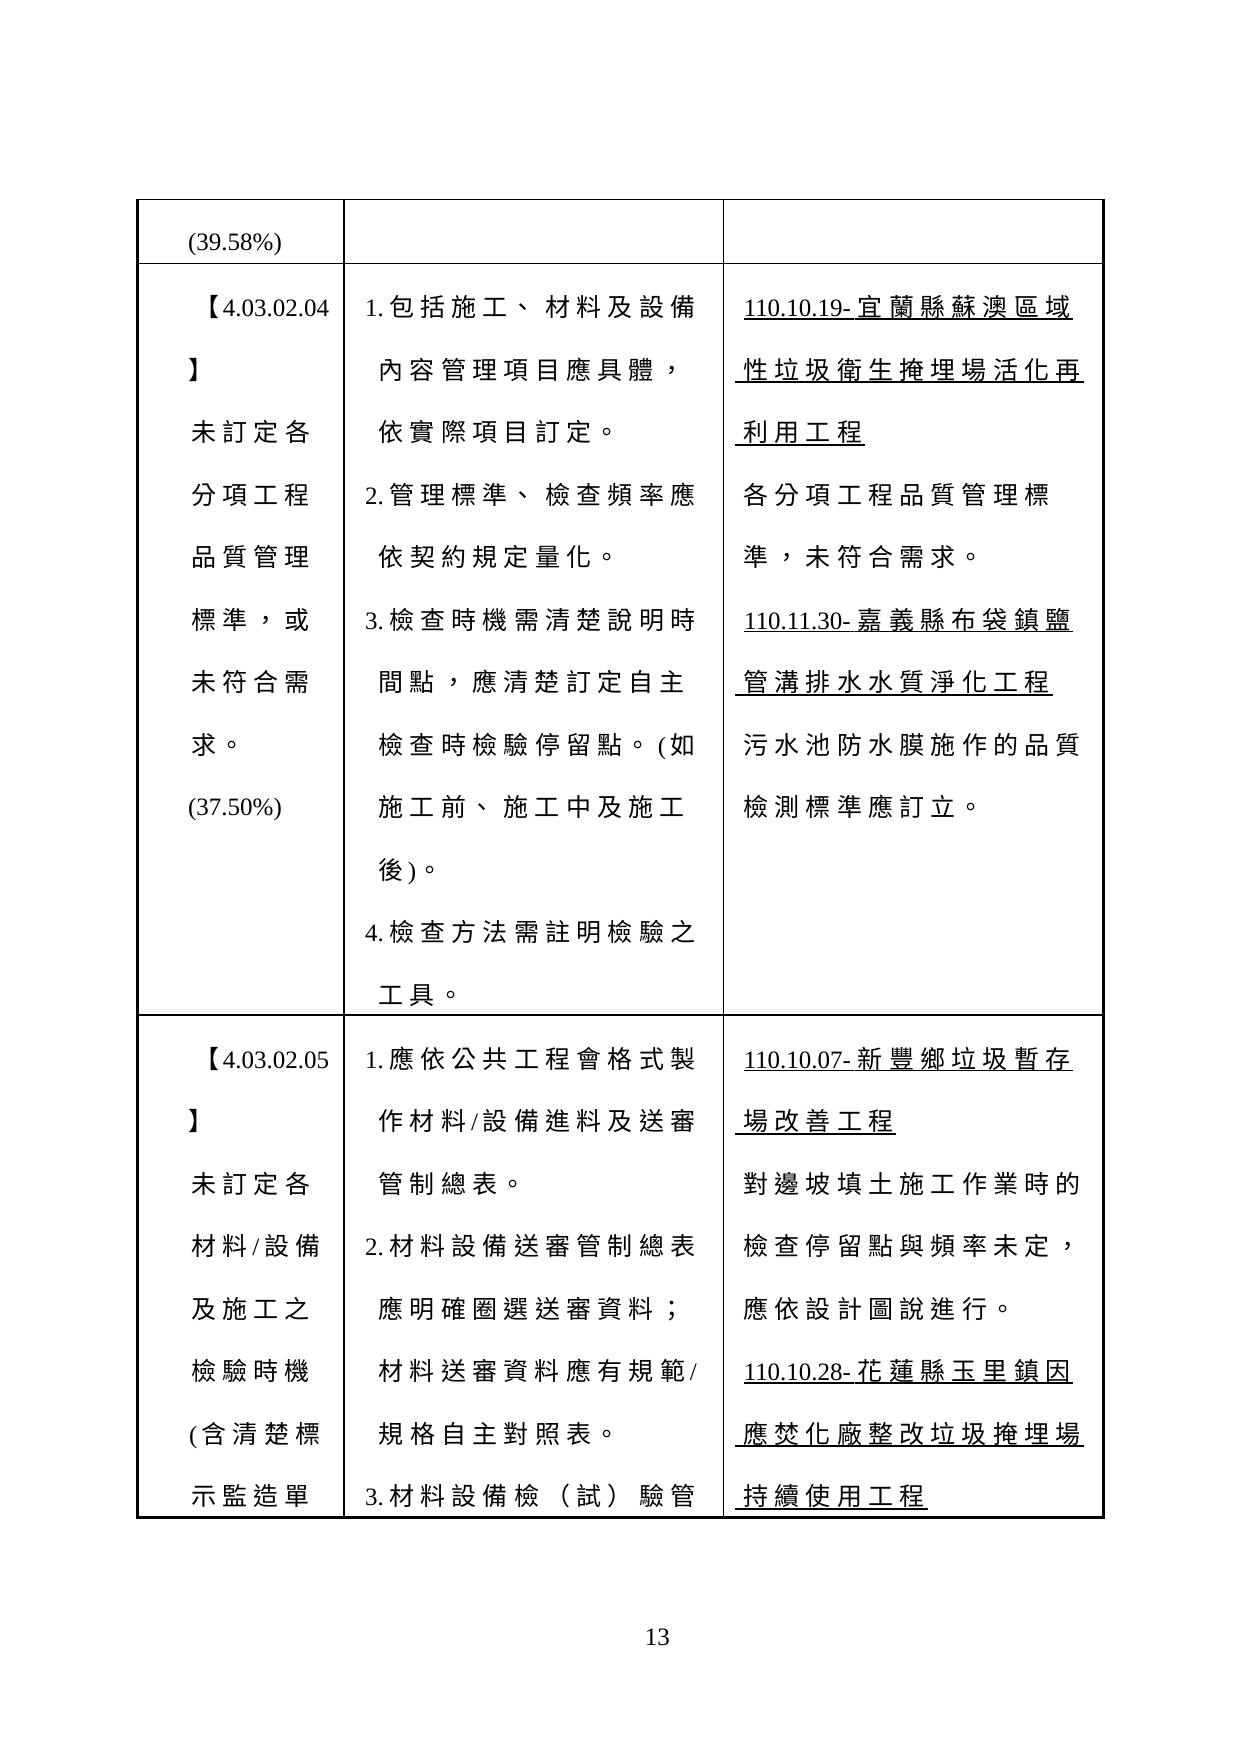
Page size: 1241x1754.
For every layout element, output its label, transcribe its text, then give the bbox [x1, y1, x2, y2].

table_cell 110.10.07-新豐鄉垃圾暫存場改善工程 對邊坡填土施工作業時的檢查停留點與頻率未定，應依設計圖說進行。 110.10.28-花蓮縣玉里鎮因應焚化廠整改垃圾掩埋場持續使用工程 [724, 1016, 1102, 1516]
table_cell 包括施工、材料及設備內容管理項目應具體，依實際項目訂定。 管理標準、檢查頻率應依契約規定量化。 檢查時機需清楚說明時間點，應清楚訂定自主檢查時檢驗停留點。(如施工前、施工中及施工後)。 檢查方法需註明檢驗之工具。 [345, 264, 723, 1014]
table_cell 【4.03.02.05】 未訂定各材料/設備及施工之檢驗時機(含清楚標示監造單 [139, 1016, 343, 1516]
table_cell 【4.03.02.04】 未訂定各分項工程品質管理標準，或未符合需求。 (37.50%) [139, 264, 343, 1014]
table_cell 110.10.19-宜蘭縣蘇澳區域性垃圾衛生掩埋場活化再利用工程 各分項工程品質管理標準，未符合需求。 110.11.30-嘉義縣布袋鎮鹽管溝排水水質淨化工程 污水池防水膜施作的品質檢測標準應訂立。 [724, 264, 1102, 1014]
table_cell 應依公共工程會格式製作材料/設備進料及送審管制總表。 材料設備送審管制總表應明確圈選送審資料；材料送審資料應有規範/規格自主對照表。 材料設備檢（試）驗管制總表中的細項應具體表明其契約數量、使用規範/規格、進場數量、抽樣數量、抽樣頻率、抽樣結果及檢驗停留點等。 [345, 1016, 723, 1516]
table_cell [724, 200, 1102, 263]
table_cell (39.58%) [139, 200, 343, 263]
table_cell [345, 200, 723, 263]
